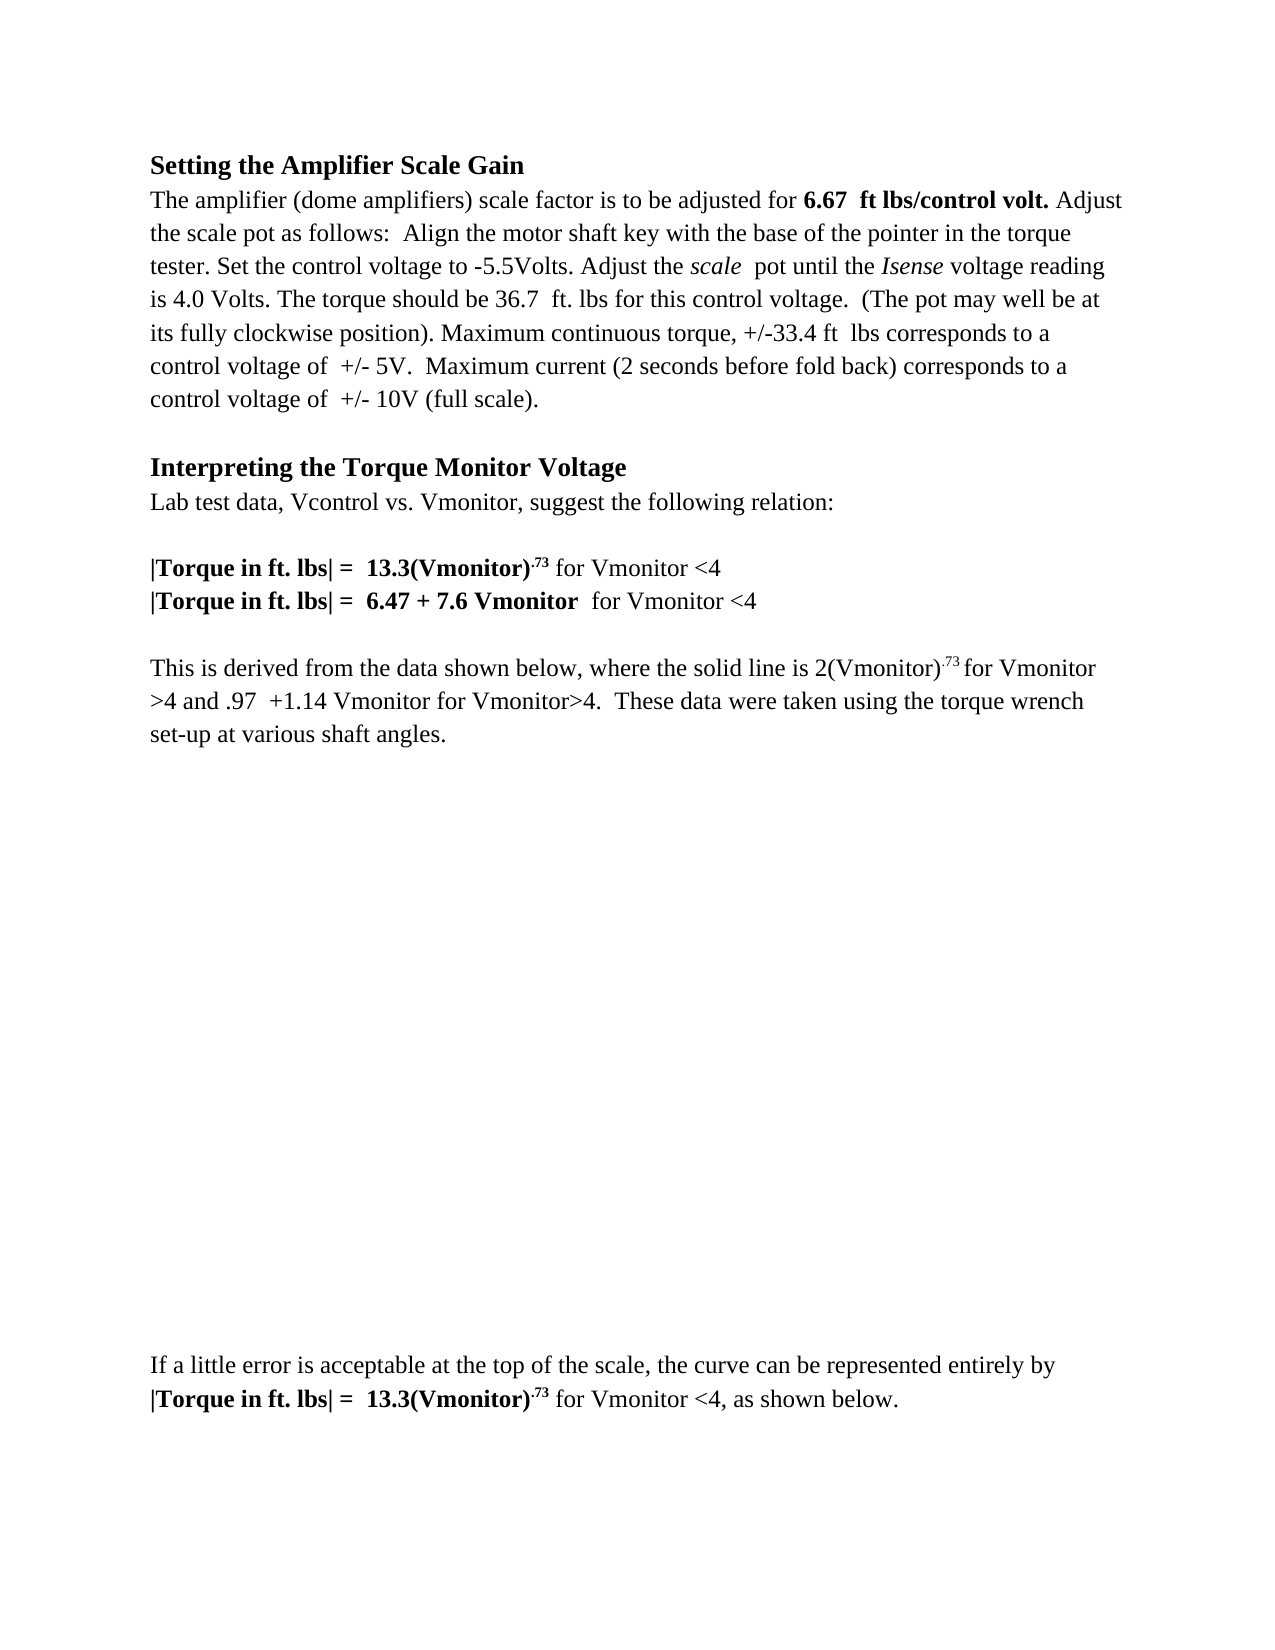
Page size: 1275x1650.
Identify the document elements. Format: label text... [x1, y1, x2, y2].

text The amplifier (dome amplifiers) scale factor is to be adjusted for 6.67 ft lbs/control volt. Adjust the scale pot as follows: Align the motor shaft key with the base of the pointer in the torque tester. Set the control voltage to -5.5Volts. Adjust the scale pot until the Isense voltage reading is 4.0 Volts. The torque should be 36.7 ft. lbs for this control voltage. (The pot may well be at its fully clockwise position). Maximum continuous torque, +/-33.4 ft lbs corresponds to a control voltage of +/- 5V. Maximum current (2 seconds before fold back) corresponds to a control voltage of +/- 10V (full scale). [150, 186, 1125, 413]
text Lab test data, Vcontrol vs. Vmonitor, suggest the following relation: [150, 488, 1125, 515]
text Interpreting the Torque Monitor Voltage [150, 452, 1125, 482]
text Setting the Amplifier Scale Gain [150, 150, 1125, 180]
text |Torque in ft. lbs| = 6.47 + 7.6 Vmonitor for Vmonitor <4 [150, 587, 1125, 615]
text |Torque in ft. lbs| = 13.3(Vmonitor).73 for Vmonitor <4 [150, 554, 1125, 582]
text |Torque in ft. lbs| = 13.3(Vmonitor).73 for Vmonitor <4, as shown below. [150, 1385, 1125, 1413]
text This is derived from the data shown below, where the solid line is 2(Vmonitor).73 for Vmonitor >4 and .97 +1.14 Vmonitor for Vmonitor>4. These data were taken using the torque wrench set-up at various shaft angles. [150, 654, 1125, 748]
text If a little error is acceptable at the top of the scale, the curve can be represented entirely by [150, 1352, 1125, 1379]
